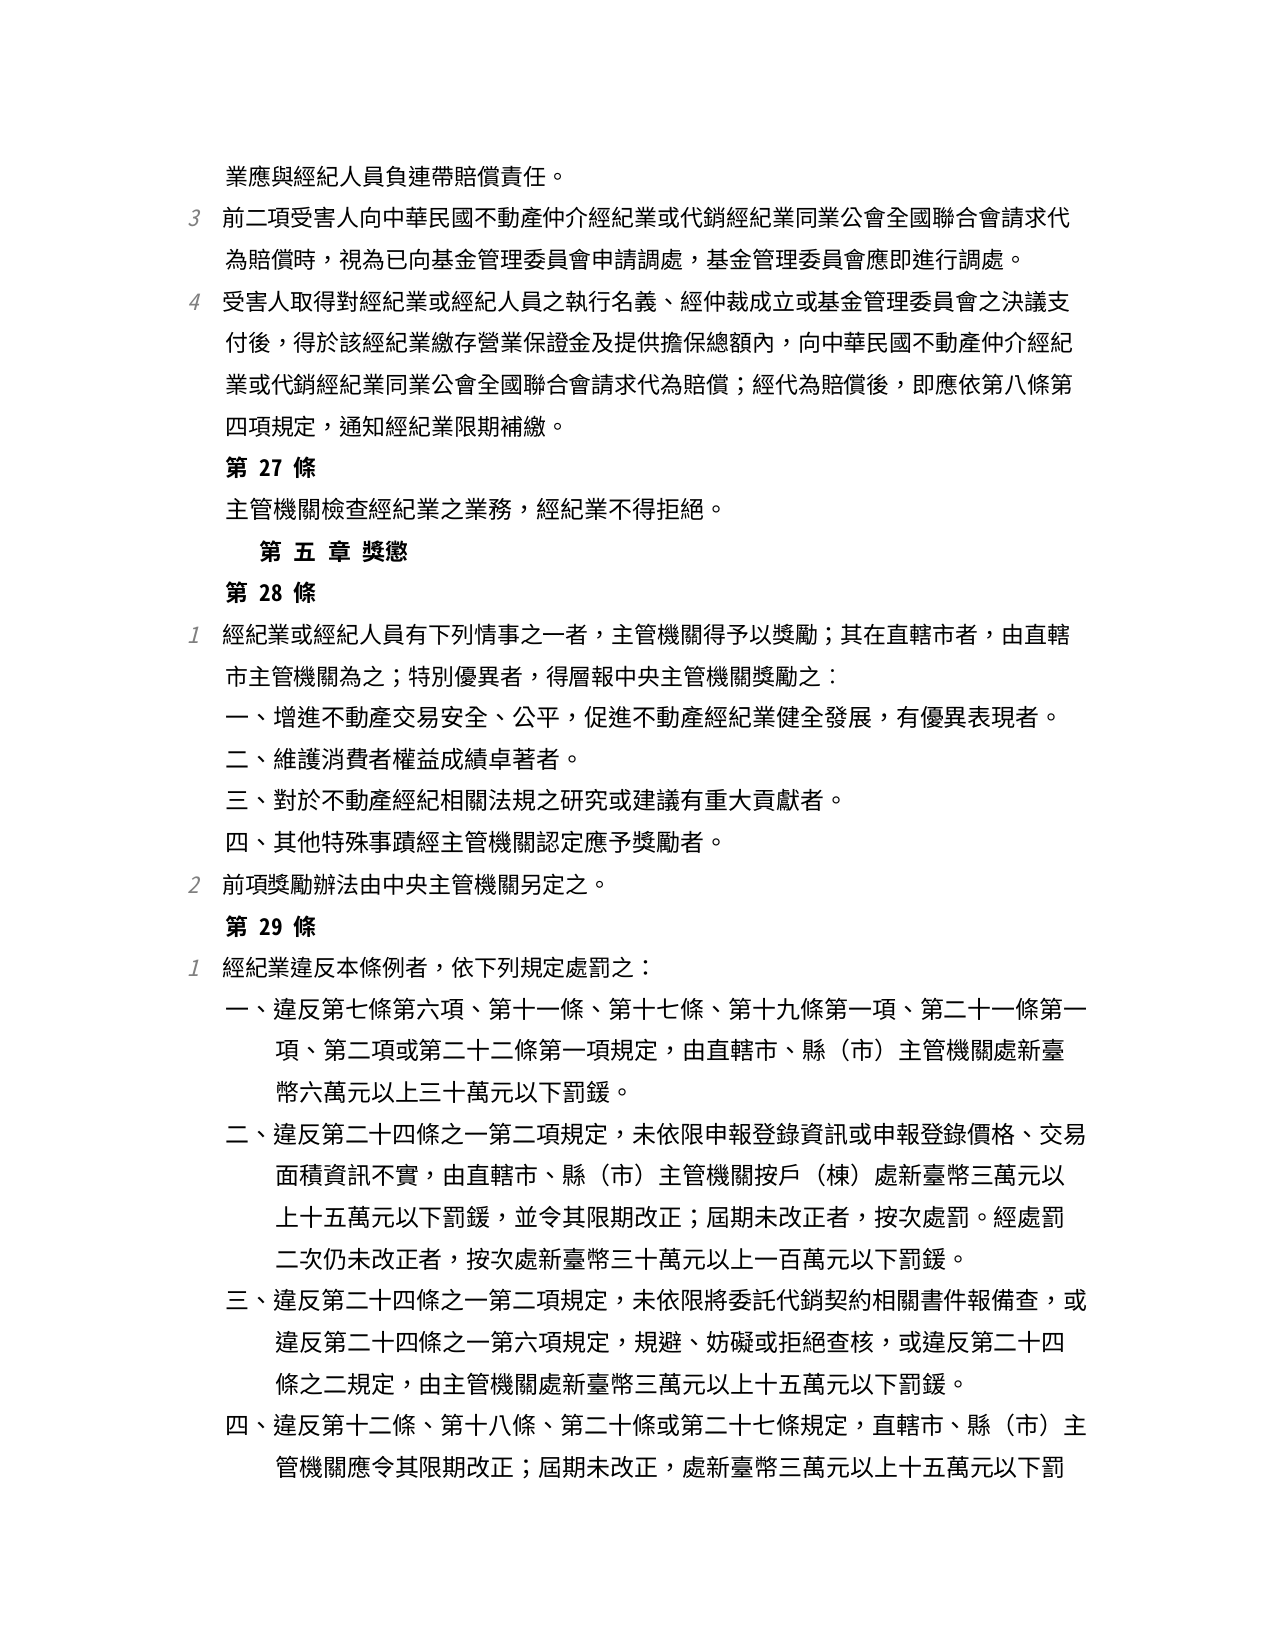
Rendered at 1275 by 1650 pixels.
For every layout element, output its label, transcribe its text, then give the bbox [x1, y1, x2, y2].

text 第 29 條 [225, 900, 1087, 942]
text 2 前項獎勵辦法由中央主管機關另定之。 [187, 858, 1087, 900]
text 1 經紀業違反本條例者，依下列規定處罰之： [187, 942, 1087, 983]
text 第 五 章 獎懲 [225, 525, 1087, 567]
text 二、維護消費者權益成績卓著者。 [225, 733, 1087, 775]
text 第 27 條 [225, 442, 1087, 483]
text 業應與經紀人員負連帶賠償責任。 [187, 150, 1087, 192]
text 四、違反第十二條、第十八條、第二十條或第二十七條規定，直轄市、縣（市）主管機關應令其限期改正；屆期未改正，處新臺幣三萬元以上十五萬元以下罰 [225, 1400, 1087, 1483]
text 一、增進不動產交易安全、公平，促進不動產經紀業健全發展，有優異表現者。 [225, 692, 1087, 733]
text 4 受害人取得對經紀業或經紀人員之執行名義、經仲裁成立或基金管理委員會之決議支付後，得於該經紀業繳存營業保證金及提供擔保總額內，向中華民國不動產仲介經紀業或代銷經紀業同業公會全國聯合會請求代為賠償；經代為賠償後，即應依第八條第四項規定，通知經紀業限期補繳。 [187, 275, 1087, 442]
text 四、其他特殊事蹟經主管機關認定應予獎勵者。 [225, 817, 1087, 858]
text 1 經紀業或經紀人員有下列情事之一者，主管機關得予以獎勵；其在直轄市者，由直轄市主管機關為之；特別優異者，得層報中央主管機關獎勵之︰ [187, 608, 1087, 692]
text 三、對於不動產經紀相關法規之研究或建議有重大貢獻者。 [225, 775, 1087, 817]
text 三、違反第二十四條之一第二項規定，未依限將委託代銷契約相關書件報備查，或違反第二十四條之一第六項規定，規避、妨礙或拒絕查核，或違反第二十四條之二規定，由主管機關處新臺幣三萬元以上十五萬元以下罰鍰。 [225, 1275, 1087, 1400]
text 3 前二項受害人向中華民國不動產仲介經紀業或代銷經紀業同業公會全國聯合會請求代為賠償時，視為已向基金管理委員會申請調處，基金管理委員會應即進行調處。 [187, 192, 1087, 275]
text 主管機關檢查經紀業之業務，經紀業不得拒絕。 [225, 483, 1087, 525]
text 一、違反第七條第六項、第十一條、第十七條、第十九條第一項、第二十一條第一項、第二項或第二十二條第一項規定，由直轄市、縣（市）主管機關處新臺幣六萬元以上三十萬元以下罰鍰。 [225, 983, 1087, 1108]
text 第 28 條 [225, 567, 1087, 608]
text 二、違反第二十四條之一第二項規定，未依限申報登錄資訊或申報登錄價格、交易面積資訊不實，由直轄市、縣（市）主管機關按戶（棟）處新臺幣三萬元以上十五萬元以下罰鍰，並令其限期改正；屆期未改正者，按次處罰。經處罰二次仍未改正者，按次處新臺幣三十萬元以上一百萬元以下罰鍰。 [225, 1108, 1087, 1275]
